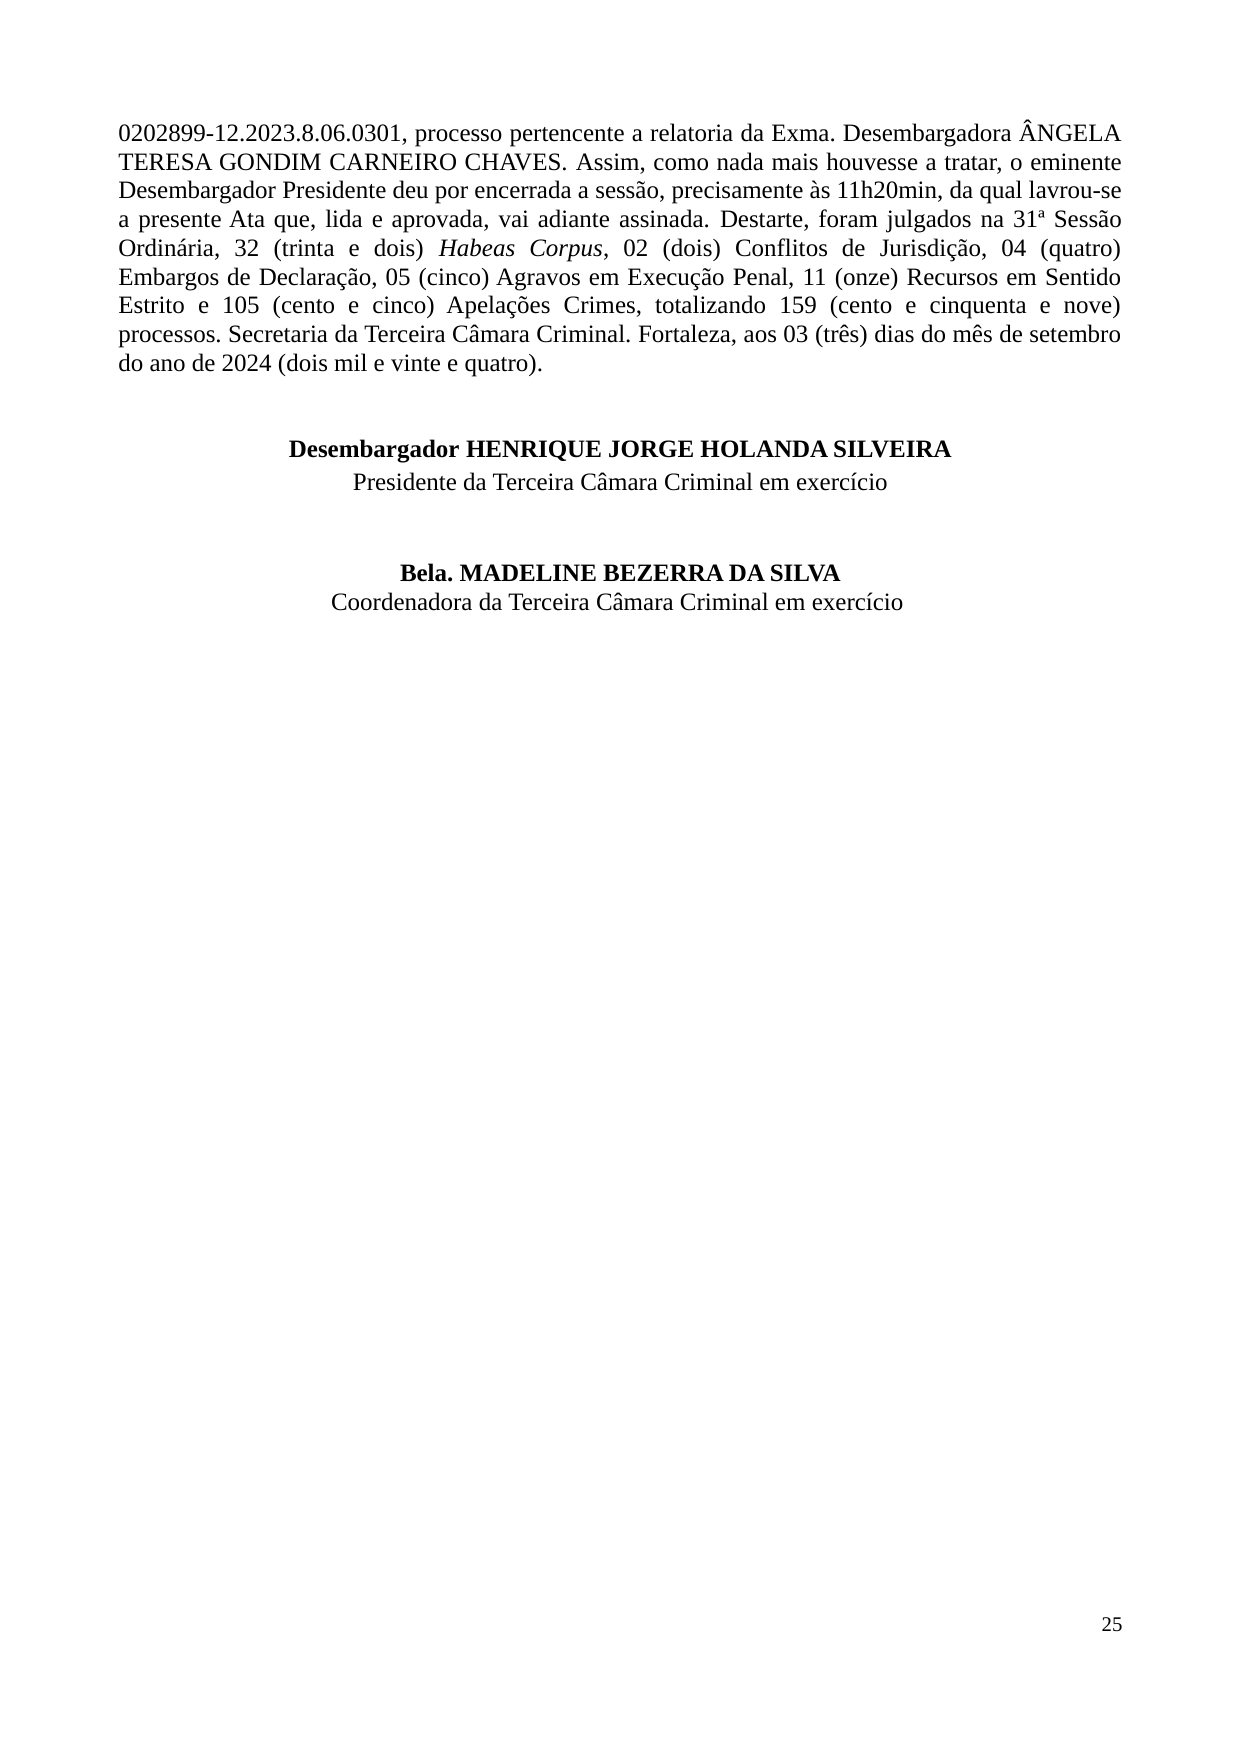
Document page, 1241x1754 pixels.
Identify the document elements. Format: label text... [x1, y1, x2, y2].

text Coordenadora da Terceira Câmara Criminal em exercício [118, 587, 1122, 615]
text Bela. MADELINE BEZERRA DA SILVA [118, 558, 1122, 587]
text Desembargador HENRIQUE JORGE HOLANDA SILVEIRA [118, 434, 1122, 463]
text 0202899-12.2023.8.06.0301, processo pertencente a relatoria da Exma. Desembargadora ÂNGELA TERESA GONDIM CARNEIRO CHAVES. Assim, como nada mais houvesse a tratar, o eminente Desembargador Presidente deu por encerrada a sessão, precisamente às 11h20min, da qual lavrou-se a presente Ata que, lida e aprovada, vai adiante assinada. Destarte, foram julgados na 31ª Sessão Ordinária, 32 (trinta e dois) Habeas Corpus, 02 (dois) Conflitos de Jurisdição, 04 (quatro) Embargos de Declaração, 05 (cinco) Agravos em Execução Penal, 11 (onze) Recursos em Sentido Estrito e 105 (cento e cinco) Apelações Crimes, totalizando 159 (cento e cinquenta e nove) processos. Secretaria da Terceira Câmara Criminal. Fortaleza, aos 03 (três) dias do mês de setembro do ano de 2024 (dois mil e vinte e quatro). [118, 118, 1122, 377]
text Presidente da Terceira Câmara Criminal em exercício [118, 467, 1122, 496]
